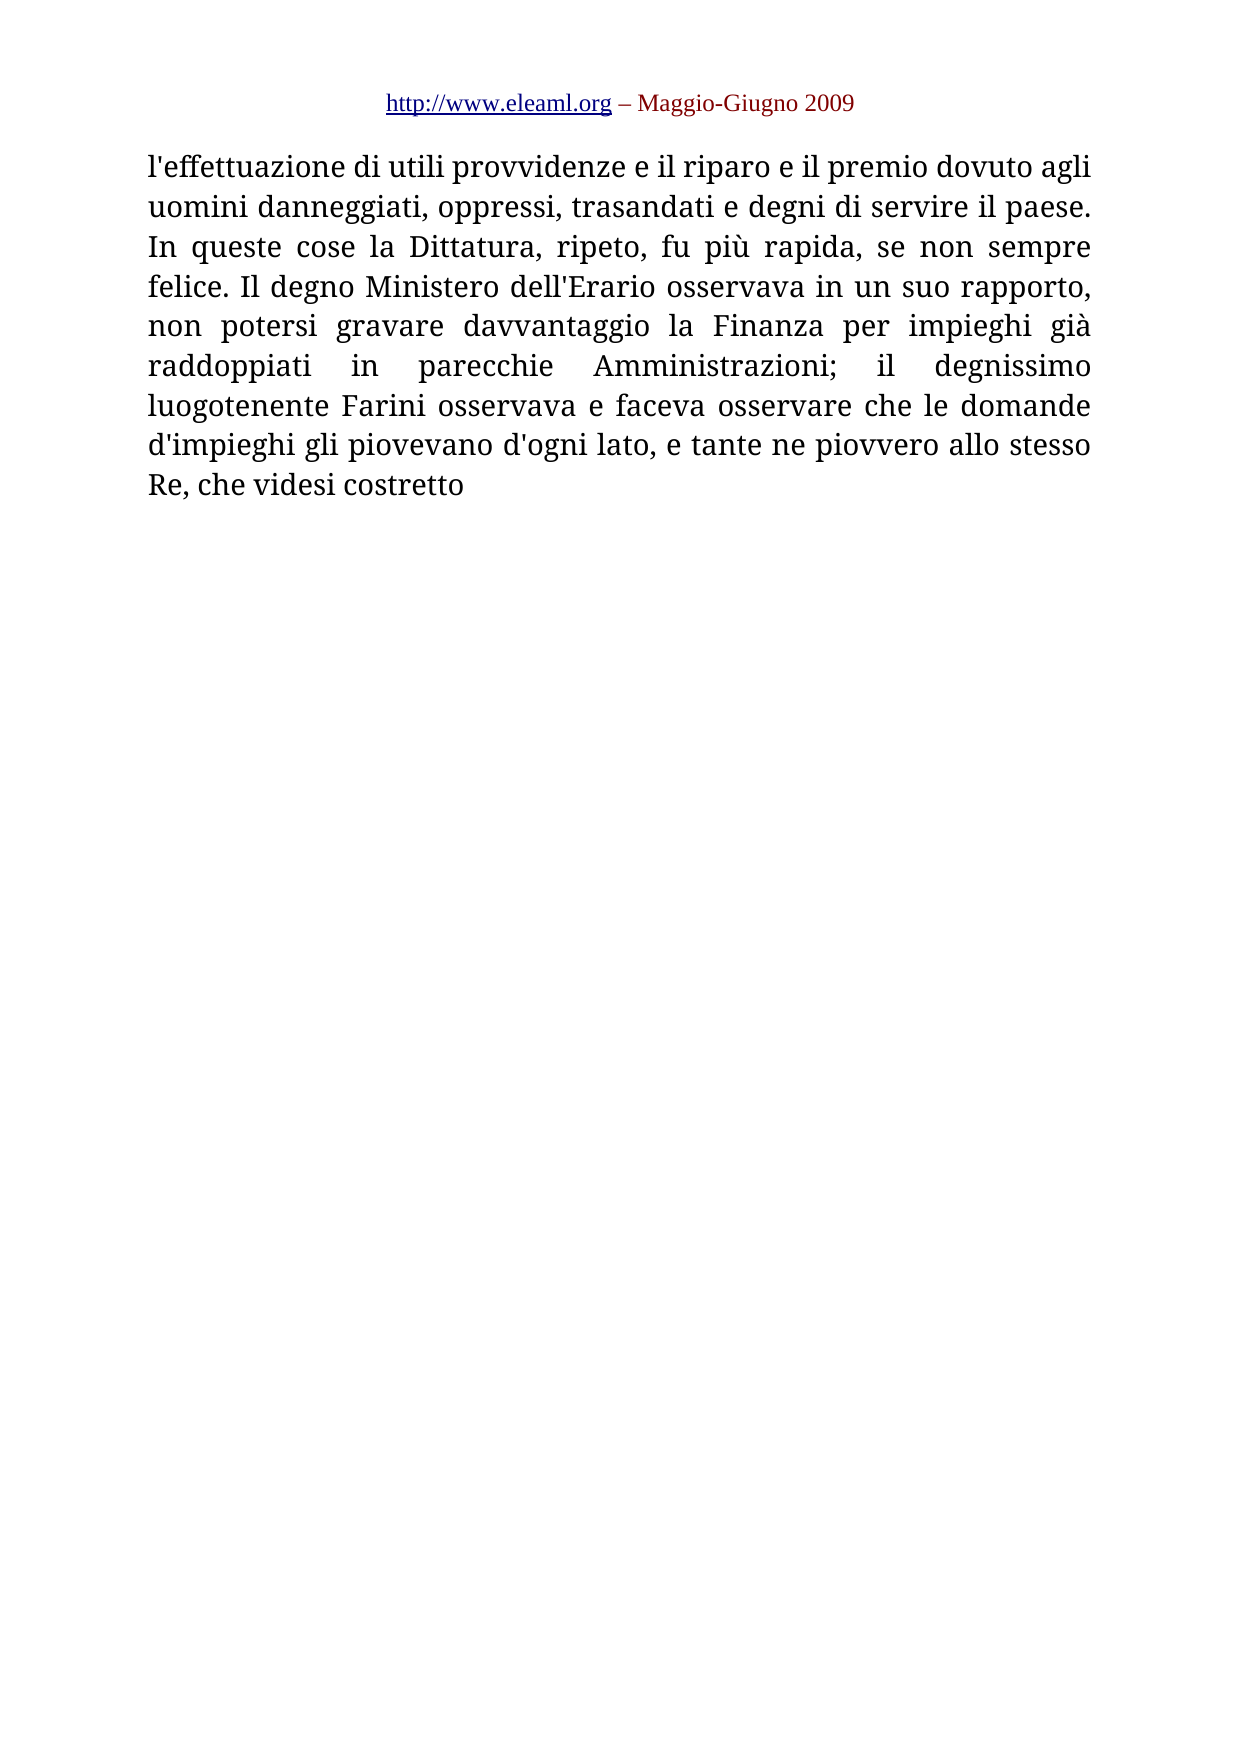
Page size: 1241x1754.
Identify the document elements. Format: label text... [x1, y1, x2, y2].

text l'effettuazione di utili provvidenze e il riparo e il premio dovuto agli uomini danneggiati, oppressi, trasandati e degni di servire il paese. In queste cose la Dittatura, ripeto, fu più rapida, se non sempre felice. Il degno Ministero dell'Erario osservava in un suo rapporto, non potersi gravare davvantaggio la Finanza per impieghi già raddoppiati in parecchie Amministrazioni; il degnissimo luogotenente Farini osservava e faceva osservare che le domande d'impieghi gli piovevano d'ogni lato, e tante ne piovvero allo stesso Re, che videsi costretto [148, 147, 1093, 504]
